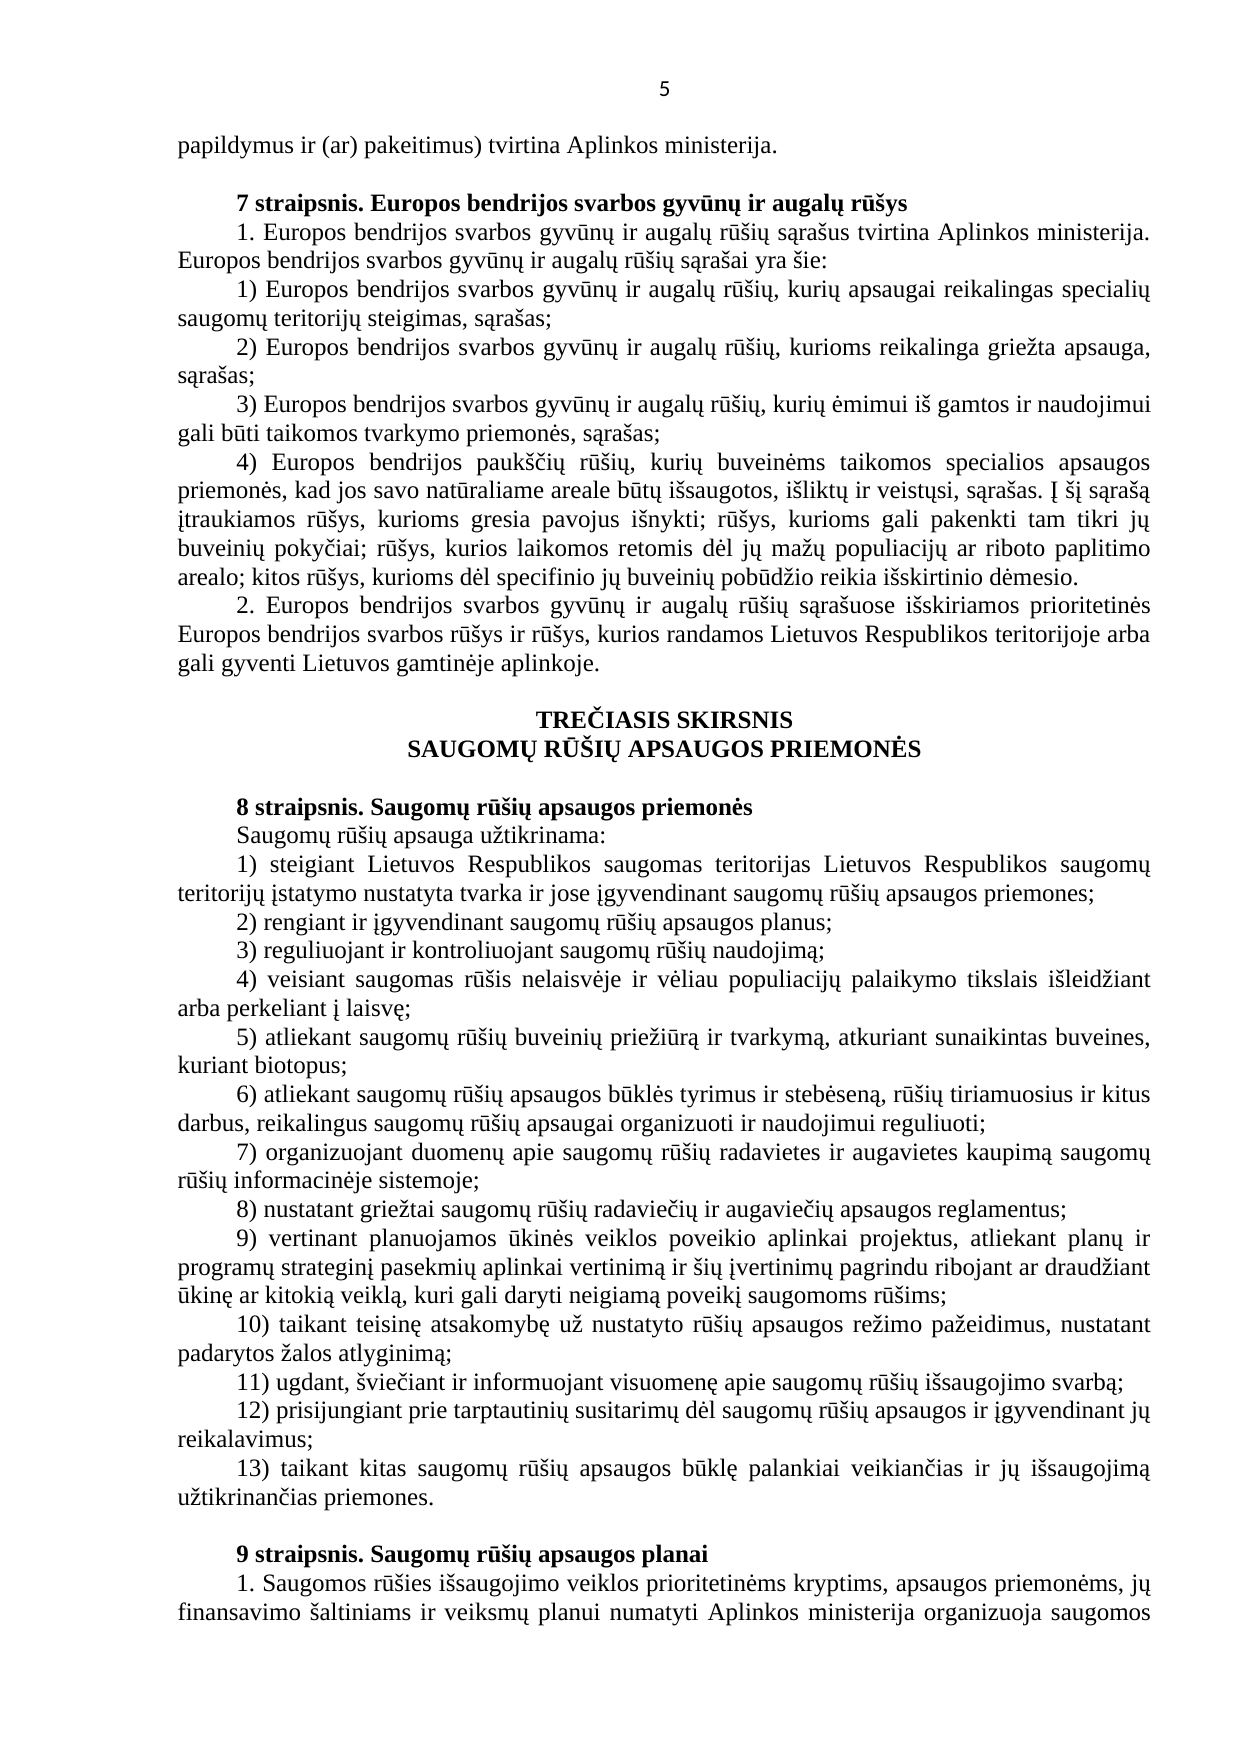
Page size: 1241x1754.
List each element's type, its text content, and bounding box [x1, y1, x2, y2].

text 8) nustatant griežtai saugomų rūšių radaviečių ir augaviečių apsaugos reglamentus; [177, 1194, 1152, 1223]
text 3) reguliuojant ir kontroliuojant saugomų rūšių naudojimą; [177, 936, 1152, 964]
text TREČIASIS SKIRSNIS [177, 706, 1152, 734]
text 1) Europos bendrijos svarbos gyvūnų ir augalų rūšių, kurių apsaugai reikalingas specialių saugomų teritorijų steigimas, sąrašas; [177, 274, 1152, 332]
text 10) taikant teisinę atsakomybę už nustatyto rūšių apsaugos režimo pažeidimus, nustatant padarytos žalos atlyginimą; [177, 1309, 1152, 1367]
text SAUGOMŲ RŪŠIŲ APSAUGOS PRIEMONĖS [177, 734, 1152, 763]
text 11) ugdant, šviečiant ir informuojant visuomenę apie saugomų rūšių išsaugojimo svarbą; [177, 1367, 1152, 1396]
text 7) organizuojant duomenų apie saugomų rūšių radavietes ir augavietes kaupimą saugomų rūšių informacinėje sistemoje; [177, 1137, 1152, 1194]
text 4) veisiant saugomas rūšis nelaisvėje ir vėliau populiacijų palaikymo tikslais išleidžiant arba perkeliant į laisvę; [177, 964, 1152, 1022]
text 3) Europos bendrijos svarbos gyvūnų ir augalų rūšių, kurių ėmimui iš gamtos ir naudojimui gali būti taikomos tvarkymo priemonės, sąrašas; [177, 389, 1152, 447]
text 9 straipsnis. Saugomų rūšių apsaugos planai [177, 1539, 1152, 1568]
text 2) Europos bendrijos svarbos gyvūnų ir augalų rūšių, kurioms reikalinga griežta apsauga, sąrašas; [177, 332, 1152, 389]
text 12) prisijungiant prie tarptautinių susitarimų dėl saugomų rūšių apsaugos ir įgyvendinant jų reikalavimus; [177, 1396, 1152, 1453]
text 1) steigiant Lietuvos Respublikos saugomas teritorijas Lietuvos Respublikos saugomų teritorijų įstatymo nustatyta tvarka ir jose įgyvendinant saugomų rūšių apsaugos priemones; [177, 849, 1152, 907]
text 5) atliekant saugomų rūšių buveinių priežiūrą ir tvarkymą, atkuriant sunaikintas buveines, kuriant biotopus; [177, 1022, 1152, 1079]
text 1. Europos bendrijos svarbos gyvūnų ir augalų rūšių sąrašus tvirtina Aplinkos ministerija. Europos bendrijos svarbos gyvūnų ir augalų rūšių sąrašai yra šie: [177, 217, 1152, 274]
text 2) rengiant ir įgyvendinant saugomų rūšių apsaugos planus; [177, 907, 1152, 936]
text Saugomų rūšių apsauga užtikrinama: [177, 821, 1152, 849]
text papildymus ir (ar) pakeitimus) tvirtina Aplinkos ministerija. [177, 131, 1152, 159]
text 9) vertinant planuojamos ūkinės veiklos poveikio aplinkai projektus, atliekant planų ir programų strateginį pasekmių aplinkai vertinimą ir šių įvertinimų pagrindu ribojant ar draudžiant ūkinę ar kitokią veiklą, kuri gali daryti neigiamą poveikį saugomoms rūšims; [177, 1223, 1152, 1309]
text 13) taikant kitas saugomų rūšių apsaugos būklę palankiai veikiančias ir jų išsaugojimą užtikrinančias priemones. [177, 1453, 1152, 1511]
text 2. Europos bendrijos svarbos gyvūnų ir augalų rūšių sąrašuose išskiriamos prioritetinės Europos bendrijos svarbos rūšys ir rūšys, kurios randamos Lietuvos Respublikos teritorijoje arba gali gyventi Lietuvos gamtinėje aplinkoje. [177, 591, 1152, 677]
text 4) Europos bendrijos paukščių rūšių, kurių buveinėms taikomos specialios apsaugos priemonės, kad jos savo natūraliame areale būtų išsaugotos, išliktų ir veistųsi, sąrašas. Į šį sąrašą įtraukiamos rūšys, kurioms gresia pavojus išnykti; rūšys, kurioms gali pakenkti tam tikri jų buveinių pokyčiai; rūšys, kurios laikomos retomis dėl jų mažų populiacijų ar riboto paplitimo arealo; kitos rūšys, kurioms dėl specifinio jų buveinių pobūdžio reikia išskirtinio dėmesio. [177, 447, 1152, 591]
text 7 straipsnis. Europos bendrijos svarbos gyvūnų ir augalų rūšys [177, 188, 1152, 217]
text 1. Saugomos rūšies išsaugojimo veiklos prioritetinėms kryptims, apsaugos priemonėms, jų finansavimo šaltiniams ir veiksmų planui numatyti Aplinkos ministerija organizuoja saugomos [177, 1568, 1152, 1626]
text 6) atliekant saugomų rūšių apsaugos būklės tyrimus ir stebėseną, rūšių tiriamuosius ir kitus darbus, reikalingus saugomų rūšių apsaugai organizuoti ir naudojimui reguliuoti; [177, 1079, 1152, 1137]
text 8 straipsnis. Saugomų rūšių apsaugos priemonės [177, 792, 1152, 821]
